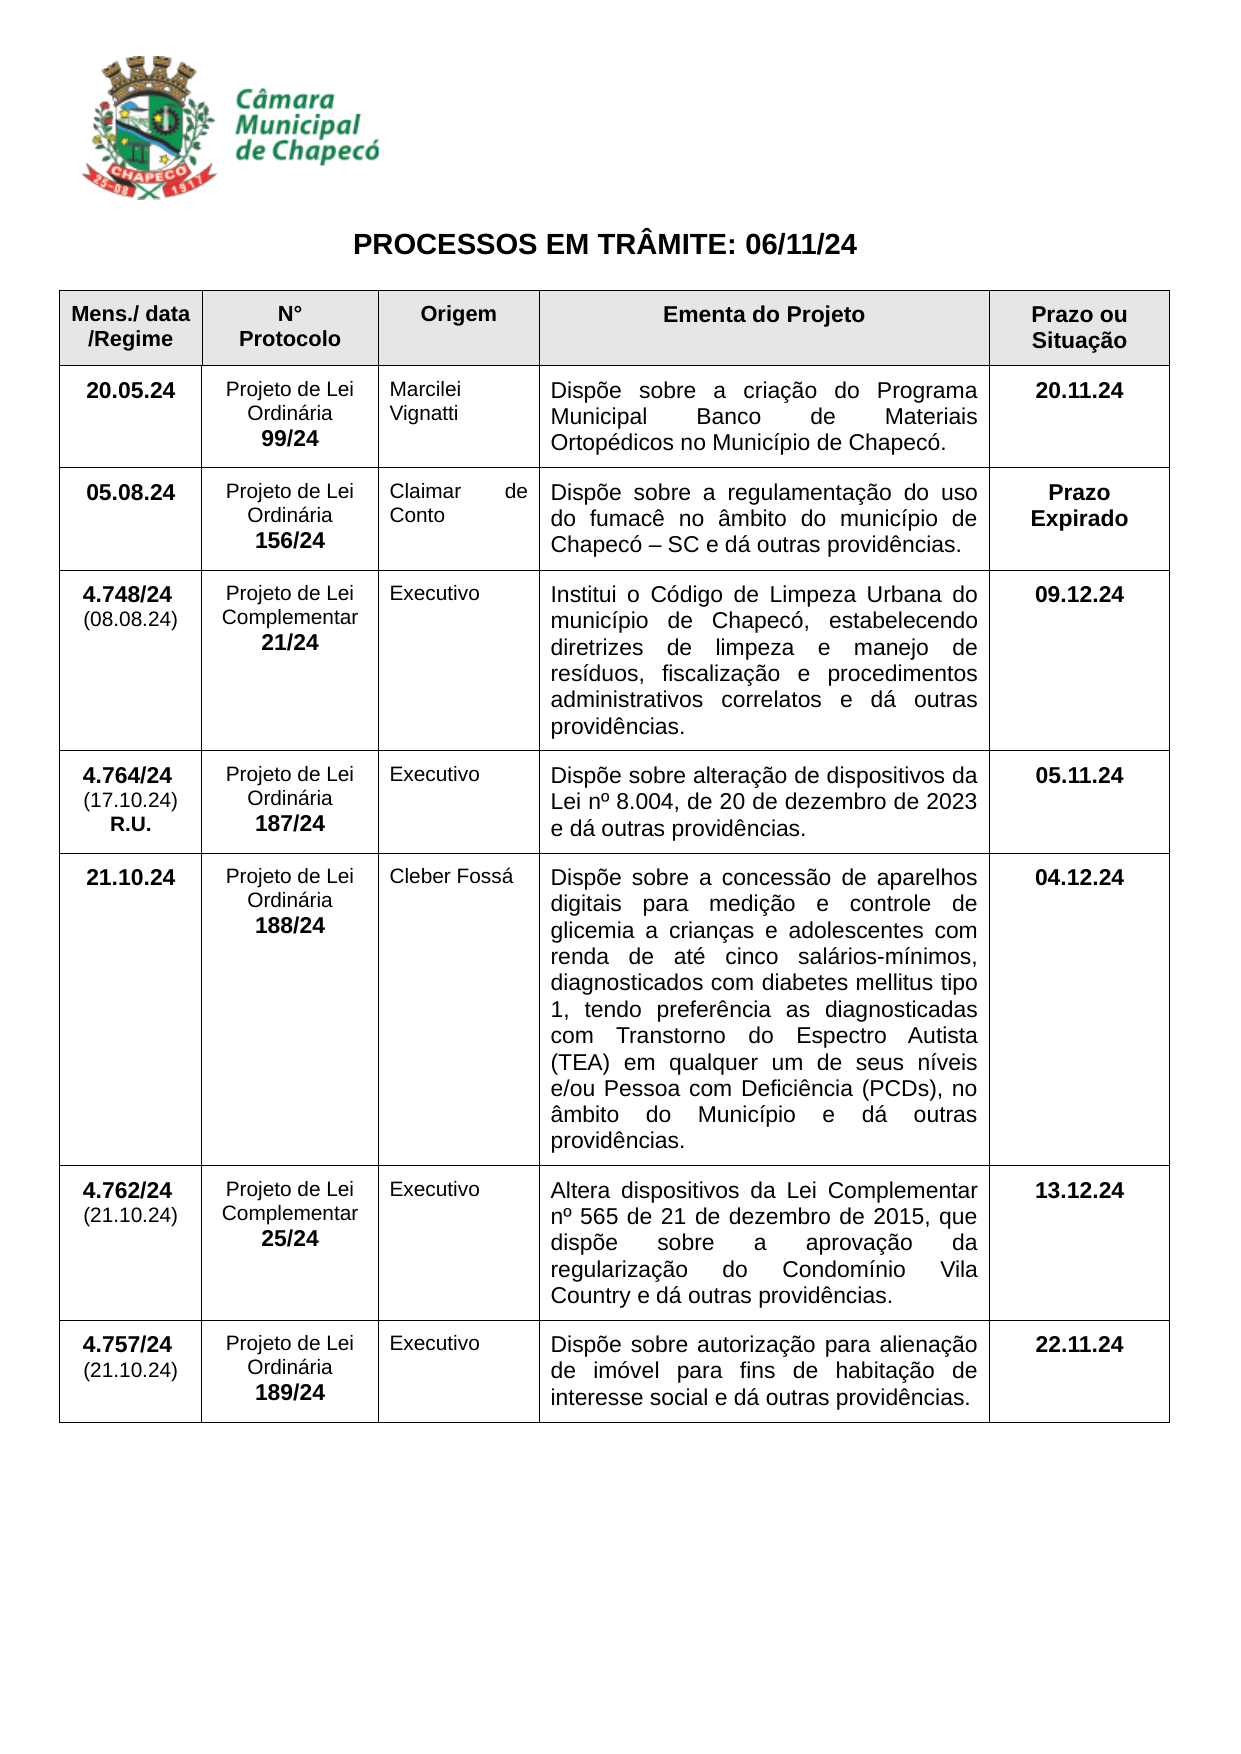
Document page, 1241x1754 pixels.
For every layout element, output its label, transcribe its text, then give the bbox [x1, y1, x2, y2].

table_cell 4.748/24 (08.08.24) [60, 571, 201, 750]
table_cell Dispõe sobre a regulamentação do uso do fumacê no âmbito do município de Chapecó – SC e dá outras providências. [540, 468, 989, 569]
table_cell Executivo [379, 751, 539, 852]
table_cell Executivo [379, 1166, 539, 1319]
table_cell 05.11.24 [990, 751, 1169, 852]
table_cell Marcilei Vignatti [379, 366, 539, 467]
table_cell Projeto de Lei Complementar 25/24 [202, 1166, 378, 1319]
table_cell Projeto de Lei Ordinária 99/24 [202, 366, 378, 467]
table_cell 4.757/24 (21.10.24) [60, 1321, 201, 1422]
table_cell Institui o Código de Limpeza Urbana do município de Chapecó, estabelecendo diretrizes de limpeza e manejo de resíduos, fiscalização e procedimentos administrativos correlatos e dá outras providências. [540, 571, 989, 750]
table_cell Projeto de Lei Ordinária 187/24 [202, 751, 378, 852]
table_cell 05.08.24 [60, 468, 201, 569]
table_header N° Protocolo [203, 291, 378, 365]
table_cell 09.12.24 [990, 571, 1169, 750]
subtitle PROCESSOS EM TRÂMITE: 06/11/24 [65, 227, 1145, 261]
table_cell Projeto de Lei Complementar 21/24 [202, 571, 378, 750]
table_header Origem [379, 291, 539, 365]
table_cell Prazo Expirado [990, 468, 1169, 569]
table_cell Projeto de Lei Ordinária 156/24 [202, 468, 378, 569]
table_cell Dispõe sobre autorização para alienação de imóvel para fins de habitação de interesse social e dá outras providências. [540, 1321, 989, 1422]
table_header Prazo ou Situação [990, 291, 1169, 365]
table_cell Dispõe sobre a criação do Programa Municipal Banco de Materiais Ortopédicos no Município de Chapecó. [540, 366, 989, 467]
table_cell Cleber Fossá [379, 854, 539, 1165]
table_cell 20.05.24 [60, 366, 201, 467]
table_cell Claimar de Conto [379, 468, 539, 569]
table_cell Projeto de Lei Ordinária 189/24 [202, 1321, 378, 1422]
table_cell Dispõe sobre alteração de dispositivos da Lei nº 8.004, de 20 de dezembro de 2023 e dá outras providências. [540, 751, 989, 852]
table_header Mens./ data /Regime [60, 291, 202, 365]
table_cell Dispõe sobre a concessão de aparelhos digitais para medição e controle de glicemia a crianças e adolescentes com renda de até cinco salários-mínimos, diagnosticados com diabetes mellitus tipo 1, tendo preferência as diagnosticadas com Transtorno do Espectro Autista (TEA) em qualquer um de seus níveis e/ou Pessoa com Deficiência (PCDs), no âmbito do Município e dá outras providências. [540, 854, 989, 1165]
table_cell 4.764/24 (17.10.24) R.U. [60, 751, 201, 852]
table_cell 21.10.24 [60, 854, 201, 1165]
table_cell Altera dispositivos da Lei Complementar nº 565 de 21 de dezembro de 2015, que dispõe sobre a aprovação da regularização do Condomínio Vila Country e dá outras providências. [540, 1166, 989, 1319]
table_cell Executivo [379, 571, 539, 750]
table_cell 13.12.24 [990, 1166, 1169, 1319]
table_cell 4.762/24 (21.10.24) [60, 1166, 201, 1319]
table_cell Executivo [379, 1321, 539, 1422]
picture [81, 56, 379, 200]
table_cell Projeto de Lei Ordinária 188/24 [202, 854, 378, 1165]
table_cell 20.11.24 [990, 366, 1169, 467]
table_cell 22.11.24 [990, 1321, 1169, 1422]
table_cell 04.12.24 [990, 854, 1169, 1165]
table_header Ementa do Projeto [540, 291, 989, 365]
